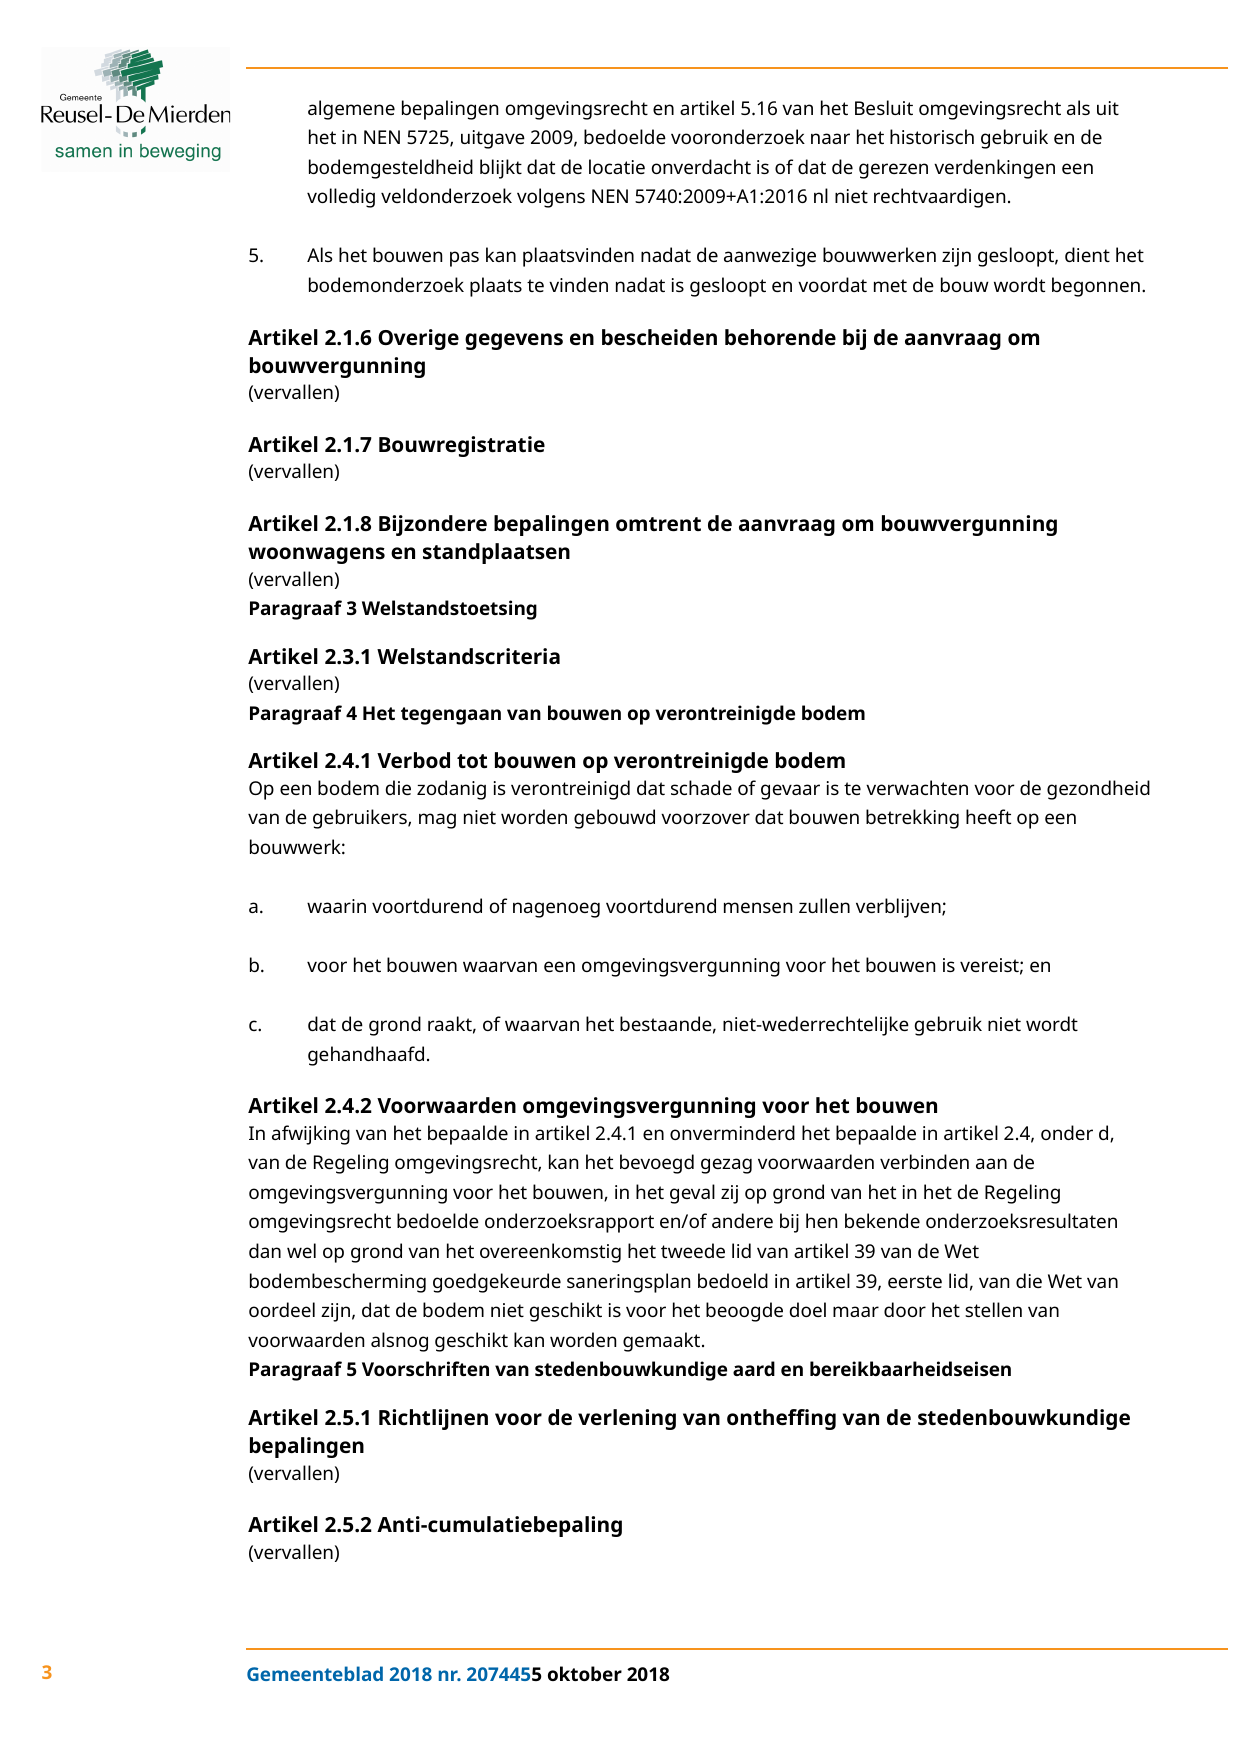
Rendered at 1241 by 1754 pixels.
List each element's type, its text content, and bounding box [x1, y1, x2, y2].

text Op een bodem die zodanig is verontreinigd dat schade of gevaar is te verwachten voor de gezondheid van de gebruikers, mag niet worden gebouwd voorzover dat bouwen betrekking heeft op een bouwwerk: [248, 775, 1152, 860]
text Paragraaf 3 Welstandstoetsing [248, 595, 1152, 621]
text (vervallen) [248, 566, 1152, 591]
list algemene bepalingen omgevingsrecht en artikel 5.16 van het Besluit omgevingsrecht als uit het in NEN 5725, uitgave 2009, bedoelde vooronderzoek naar het historisch gebruik en de bodemgesteldheid blijkt dat de locatie onverdacht is of dat de gerezen verdenkingen een volledig veldonderzoek volgens NEN 5740:2009+A1:2016 nl niet rechtvaardigen. [248, 95, 1152, 209]
text (vervallen) [248, 379, 1152, 405]
text (vervallen) [248, 1460, 1152, 1486]
text Artikel 2.1.8 Bijzondere bepalingen omtrent de aanvraag om bouwvergunning woonwagens en standplaatsen [248, 509, 1152, 566]
text Artikel 2.4.1 Verbod tot bouwen op verontreinigde bodem [248, 746, 1152, 775]
text In afwijking van het bepaalde in artikel 2.4.1 en onverminderd het bepaalde in artikel 2.4, onder d, van de Regeling omgevingsrecht, kan het bevoegd gezag voorwaarden verbinden aan de omgevingsvergunning voor het bouwen, in het geval zij op grond van het in het de Regeling omgevingsrecht bedoelde onderzoeksrapport en/of andere bij hen bekende onderzoeksresultaten dan wel op grond van het overeenkomstig het tweede lid van artikel 39 van de Wet bodembescherming goedgekeurde saneringsplan bedoeld in artikel 39, eerste lid, van die Wet van oordeel zijn, dat de bodem niet geschikt is voor het beoogde doel maar door het stellen van voorwaarden alsnog geschikt kan worden gemaakt. [248, 1120, 1152, 1353]
text (vervallen) [248, 1539, 1152, 1565]
text Artikel 2.1.7 Bouwregistratie [248, 430, 1152, 458]
text (vervallen) [248, 670, 1152, 696]
text Artikel 2.1.6 Overige gegevens en bescheiden behorende bij de aanvraag om bouwvergunning [248, 323, 1152, 379]
text Artikel 2.3.1 Welstandscriteria [248, 642, 1152, 670]
list voor het bouwen waarvan een omgevingsvergunning voor het bouwen is vereist; en [248, 952, 1152, 978]
picture [41, 47, 231, 172]
text Paragraaf 4 Het tegengaan van bouwen op verontreinigde bodem [248, 700, 1152, 726]
list Als het bouwen pas kan plaatsvinden nadat de aanwezige bouwwerken zijn gesloopt, dient het bodemonderzoek plaats te vinden nadat is gesloopt en voordat met de bouw wordt begonnen. [248, 243, 1152, 298]
text Paragraaf 5 Voorschriften van stedenbouwkundige aard en bereikbaarheidseisen [248, 1357, 1152, 1382]
list waarin voortdurend of nagenoeg voortdurend mensen zullen verblijven; [248, 893, 1152, 919]
text Artikel 2.5.1 Richtlijnen voor de verlening van ontheffing van de stedenbouwkundige bepalingen [248, 1403, 1152, 1460]
text Artikel 2.4.2 Voorwaarden omgevingsvergunning voor het bouwen [248, 1092, 1152, 1120]
text (vervallen) [248, 458, 1152, 484]
text Artikel 2.5.2 Anti-cumulatiebepaling [248, 1511, 1152, 1539]
list dat de grond raakt, of waarvan het bestaande, niet-wederrechtelijke gebruik niet wordt gehandhaafd. [248, 1012, 1152, 1067]
